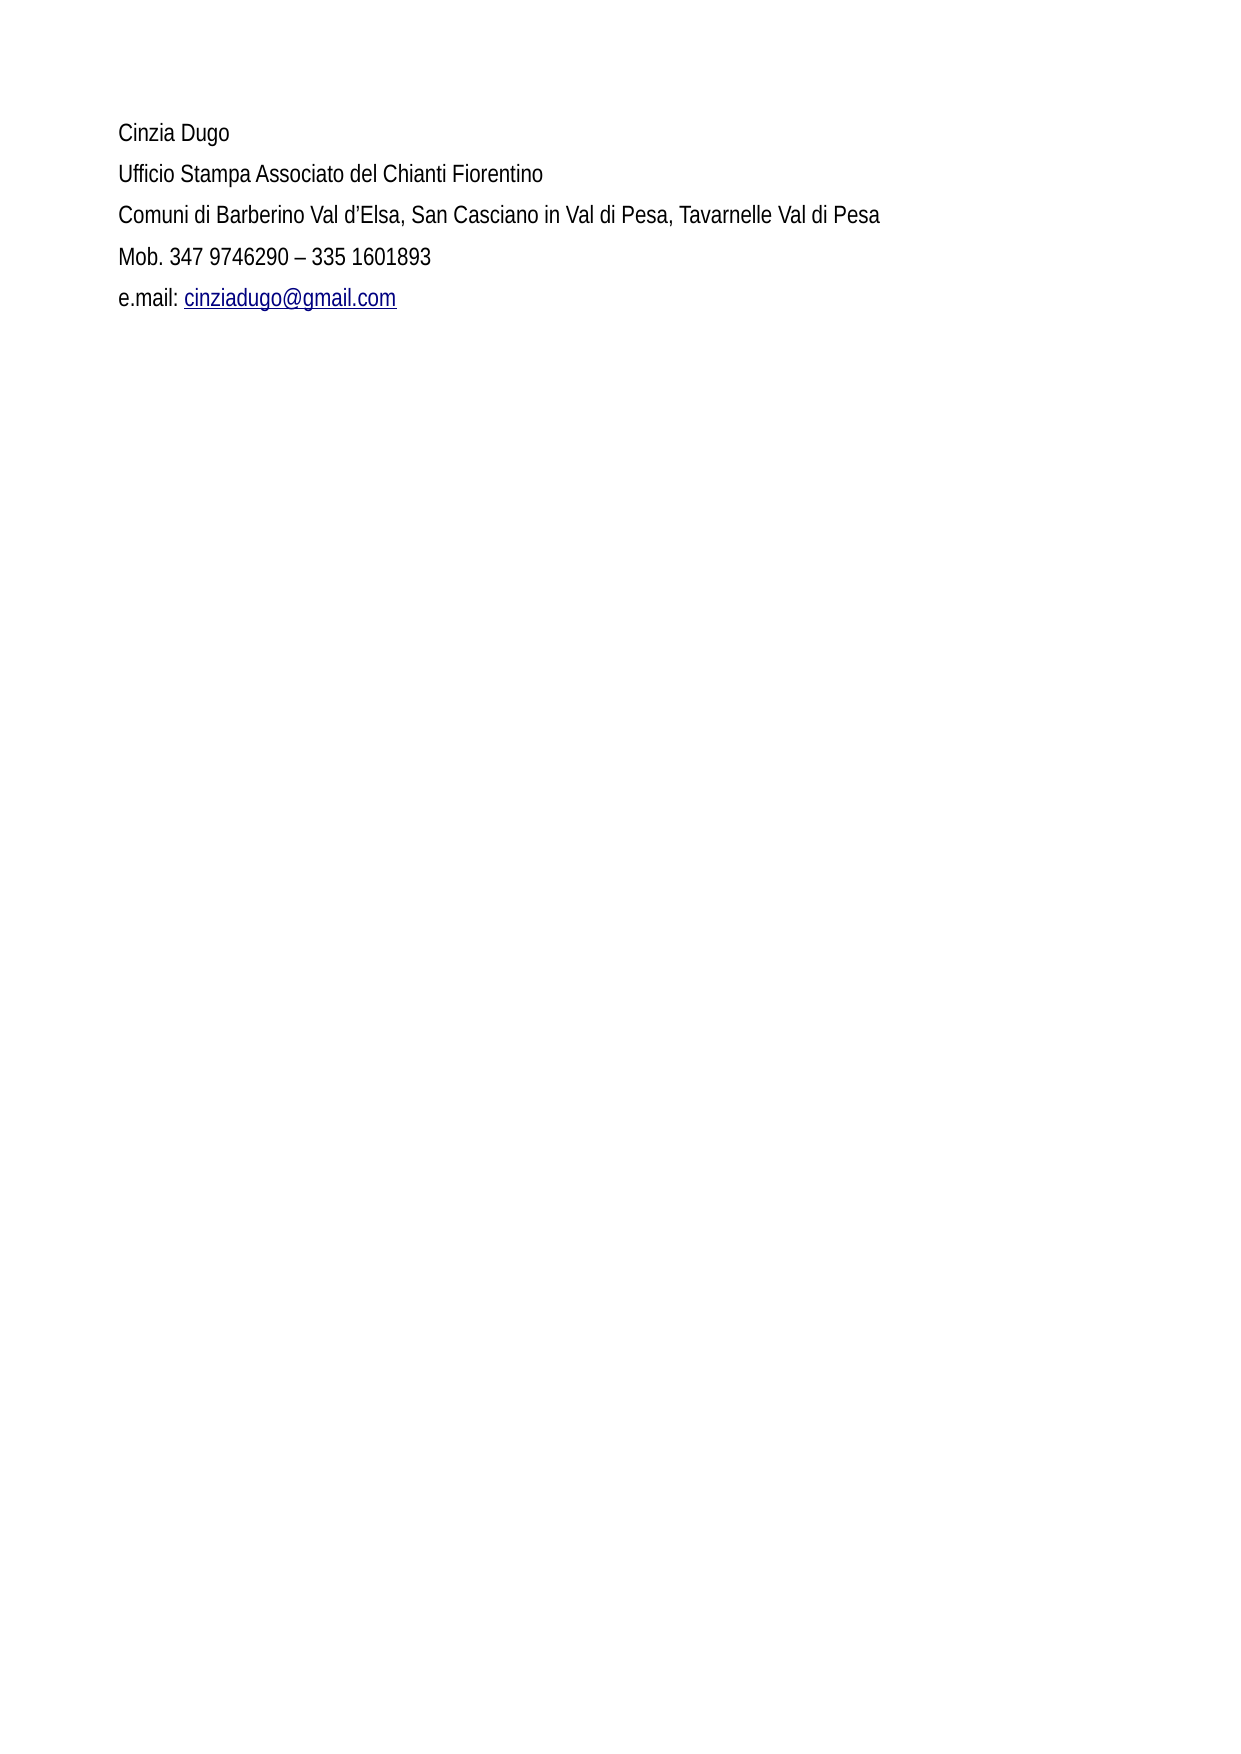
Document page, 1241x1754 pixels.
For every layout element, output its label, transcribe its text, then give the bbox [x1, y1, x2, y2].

text Mob. 347 9746290 – 335 1601893 [118, 242, 1122, 270]
text Cinzia Dugo [118, 118, 1122, 147]
text Ufficio Stampa Associato del Chianti Fiorentino [118, 159, 1122, 188]
text e.mail: cinziadugo@gmail.com [118, 283, 1122, 311]
text Comuni di Barberino Val d’Elsa, San Casciano in Val di Pesa, Tavarnelle Val di Pesa [118, 200, 1122, 229]
